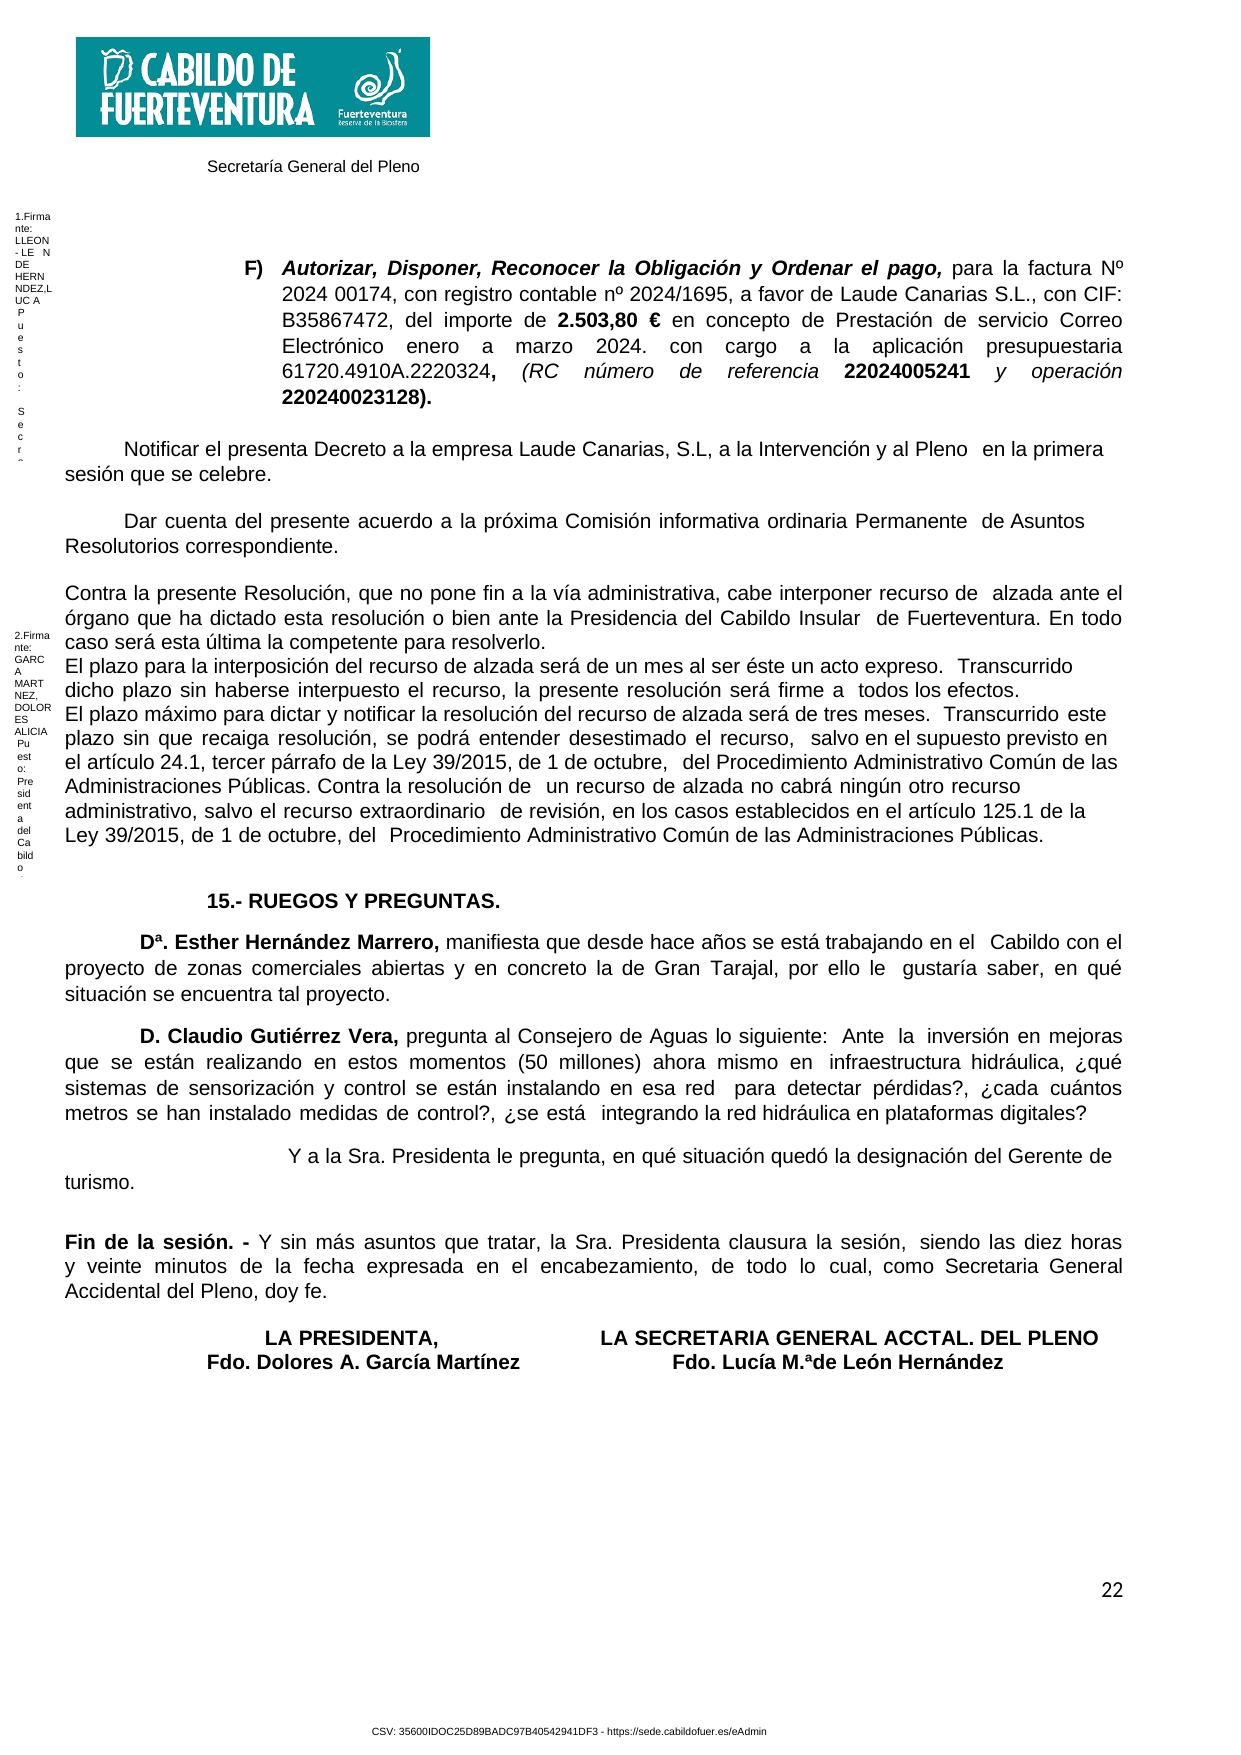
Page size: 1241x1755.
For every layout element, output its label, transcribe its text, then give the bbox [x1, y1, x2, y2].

text Notificar el presenta Decreto a la empresa Laude Canarias, S.L, a la Intervención y al Pleno en la primera sesión que se celebre. [64, 437, 1121, 485]
subtitle 15.- RUEGOS Y PREGUNTAS. [207, 889, 1241, 913]
text Fin de la sesión. - Y sin más asuntos que tratar, la Sra. Presidenta clausura la sesión, siendo las diez horas y veinte minutos de la fecha expresada en el encabezamiento, de todo lo cual, como Secretaria General Accidental del Pleno, doy fe. [64, 1230, 1123, 1302]
text Y a la Sra. Presidenta le pregunta, en qué situación quedó la designación del Gerente de [288, 1144, 1241, 1168]
list Autorizar, Disponer, Reconocer la Obligación y Ordenar el pago, para la factura Nº 2024 00174, con registro contable nº 2024/1695, a favor de Laude Canarias S.L., con CIF: B35867472, del importe de 2.503,80 € en concepto de Prestación de servicio Correo Electrónico enero a marzo 2024. con cargo a la aplicación presupuestaria 61720.4910A.2220324, (RC número de referencia 22024005241 y operación 220240023128). [244, 256, 1123, 409]
text Contra la presente Resolución, que no pone fin a la vía administrativa, cabe interponer recurso de alzada ante el órgano que ha dictado esta resolución o bien ante la Presidencia del Cabildo Insular de Fuerteventura. En todo caso será esta última la competente para resolverlo. [64, 581, 1123, 653]
text Puesto: Presidenta del Cabildo de Fuerteventura Fecha Firma: 29/07/2024 17:01:26 [17, 738, 34, 877]
text 2.Firmante: GARC A MART NEZ, DOLORES ALICIA [14, 629, 52, 737]
text Dª. Esther Hernández Marrero, manifiesta que desde hace años se está trabajando en el Cabildo con el proyecto de zonas comerciales abiertas y en concreto la de Gran Tarajal, por ello le gustaría saber, en qué situación se encuentra tal proyecto. [64, 930, 1123, 1006]
text El plazo máximo para dictar y notificar la resolución del recurso de alzada será de tres meses. Transcurrido este plazo sin que recaiga resolución, se podrá entender desestimado el recurso, salvo en el supuesto previsto en el artículo 24.1, tercer párrafo de la Ley 39/2015, de 1 de octubre, del Procedimiento Administrativo Común de las Administraciones Públicas. Contra la resolución de un recurso de alzada no cabrá ningún otro recurso administrativo, salvo el recurso extraordinario de revisión, en los casos establecidos en el artículo 125.1 de la Ley 39/2015, de 1 de octubre, del Procedimiento Administrativo Común de las Administraciones Públicas. [64, 702, 1121, 847]
text turismo. [64, 1170, 281, 1194]
text Dar cuenta del presente acuerdo a la próxima Comisión informativa ordinaria Permanente de Asuntos Resolutorios correspondiente. [64, 509, 1128, 557]
text D. Claudio Gutiérrez Vera, pregunta al Consejero de Aguas lo siguiente: Ante la inversión en mejoras que se están realizando en estos momentos (50 millones) ahora mismo en infraestructura hidráulica, ¿qué sistemas de sensorización y control se están instalando en esa red para detectar pérdidas?, ¿cada cuántos metros se han instalado medidas de control?, ¿se está integrando la red hidráulica en plataformas digitales? [64, 1024, 1123, 1125]
text 22 [64, 1575, 1123, 1603]
text Fdo. Dolores A. García Martínez Fdo. Lucía M.ªde León Hernández [207, 1350, 1241, 1374]
subtitle LA PRESIDENTA, LA SECRETARIA GENERAL ACCTAL. DEL PLENO [264, 1326, 1241, 1350]
text El plazo para la interposición del recurso de alzada será de un mes al ser éste un acto expreso. Transcurrido dicho plazo sin haberse interpuesto el recurso, la presente resolución será firme a todos los efectos. [64, 653, 1121, 702]
text 1.Firmante: LLEON - LE N DE HERN NDEZ,LUC A [15, 211, 52, 306]
